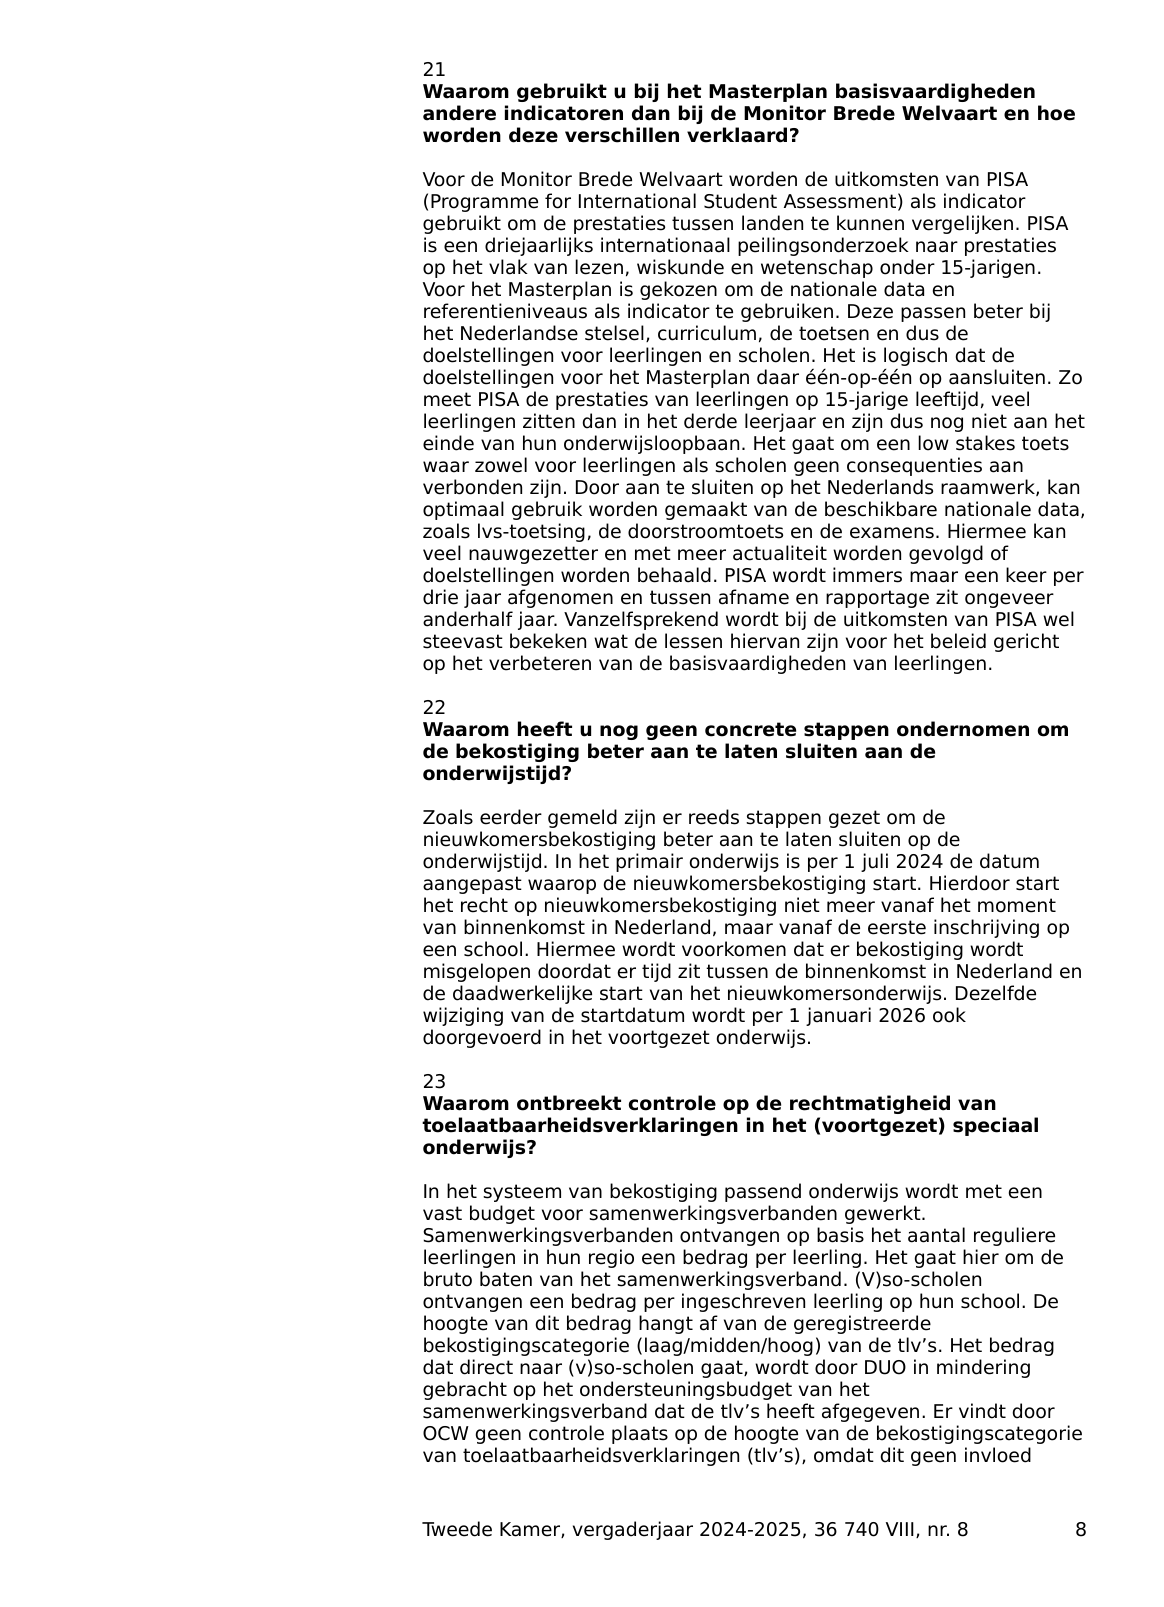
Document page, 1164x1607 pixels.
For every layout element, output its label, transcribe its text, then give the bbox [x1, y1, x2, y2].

text 21 [422, 59, 1087, 81]
text Waarom heeft u nog geen concrete stappen ondernomen om de bekostiging beter aan te laten sluiten aan de onderwijstijd? [422, 719, 1087, 785]
text 23 [422, 1071, 1087, 1093]
text In het systeem van bekostiging passend onderwijs wordt met een vast budget voor samenwerkingsverbanden gewerkt. Samenwerkingsverbanden ontvangen op basis het aantal reguliere leerlingen in hun regio een bedrag per leerling. Het gaat hier om de bruto baten van het samenwerkingsverband. (V)so-scholen ontvangen een bedrag per ingeschreven leerling op hun school. De hoogte van dit bedrag hangt af van de geregistreerde bekostigingscategorie (laag/midden/hoog) van de tlv’s. Het bedrag dat direct naar (v)so-scholen gaat, wordt door DUO in mindering gebracht op het ondersteuningsbudget van het samenwerkingsverband dat de tlv’s heeft afgegeven. Er vindt door OCW geen controle plaats op de hoogte van de bekostigingscategorie van toelaatbaarheidsverklaringen (tlv’s), omdat dit geen invloed [422, 1181, 1087, 1467]
text Waarom gebruikt u bij het Masterplan basisvaardigheden andere indicatoren dan bij de Monitor Brede Welvaart en hoe worden deze verschillen verklaard? [422, 81, 1087, 147]
text Waarom ontbreekt controle op de rechtmatigheid van toelaatbaarheidsverklaringen in het (voortgezet) speciaal onderwijs? [422, 1093, 1087, 1159]
text 22 [422, 697, 1087, 719]
text Zoals eerder gemeld zijn er reeds stappen gezet om de nieuwkomersbekostiging beter aan te laten sluiten op de onderwijstijd. In het primair onderwijs is per 1 juli 2024 de datum aangepast waarop de nieuwkomersbekostiging start. Hierdoor start het recht op nieuwkomersbekostiging niet meer vanaf het moment van binnenkomst in Nederland, maar vanaf de eerste inschrijving op een school. Hiermee wordt voorkomen dat er bekostiging wordt misgelopen doordat er tijd zit tussen de binnenkomst in Nederland en de daadwerkelijke start van het nieuwkomersonderwijs. Dezelfde wijziging van de startdatum wordt per 1 januari 2026 ook doorgevoerd in het voortgezet onderwijs. [422, 807, 1087, 1049]
text Voor de Monitor Brede Welvaart worden de uitkomsten van PISA (Programme for International Student Assessment) als indicator gebruikt om de prestaties tussen landen te kunnen vergelijken. PISA is een driejaarlijks internationaal peilingsonderzoek naar prestaties op het vlak van lezen, wiskunde en wetenschap onder 15-jarigen. Voor het Masterplan is gekozen om de nationale data en referentieniveaus als indicator te gebruiken. Deze passen beter bij het Nederlandse stelsel, curriculum, de toetsen en dus de doelstellingen voor leerlingen en scholen. Het is logisch dat de doelstellingen voor het Masterplan daar één-op-één op aansluiten. Zo meet PISA de prestaties van leerlingen op 15-jarige leeftijd, veel leerlingen zitten dan in het derde leerjaar en zijn dus nog niet aan het einde van hun onderwijsloopbaan. Het gaat om een low stakes toets waar zowel voor leerlingen als scholen geen consequenties aan verbonden zijn. Door aan te sluiten op het Nederlands raamwerk, kan optimaal gebruik worden gemaakt van de beschikbare nationale data, zoals lvs-toetsing, de doorstroomtoets en de examens. Hiermee kan veel nauwgezetter en met meer actualiteit worden gevolgd of doelstellingen worden behaald. PISA wordt immers maar een keer per drie jaar afgenomen en tussen afname en rapportage zit ongeveer anderhalf jaar. Vanzelfsprekend wordt bij de uitkomsten van PISA wel steevast bekeken wat de lessen hiervan zijn voor het beleid gericht op het verbeteren van de basisvaardigheden van leerlingen. [422, 169, 1087, 675]
